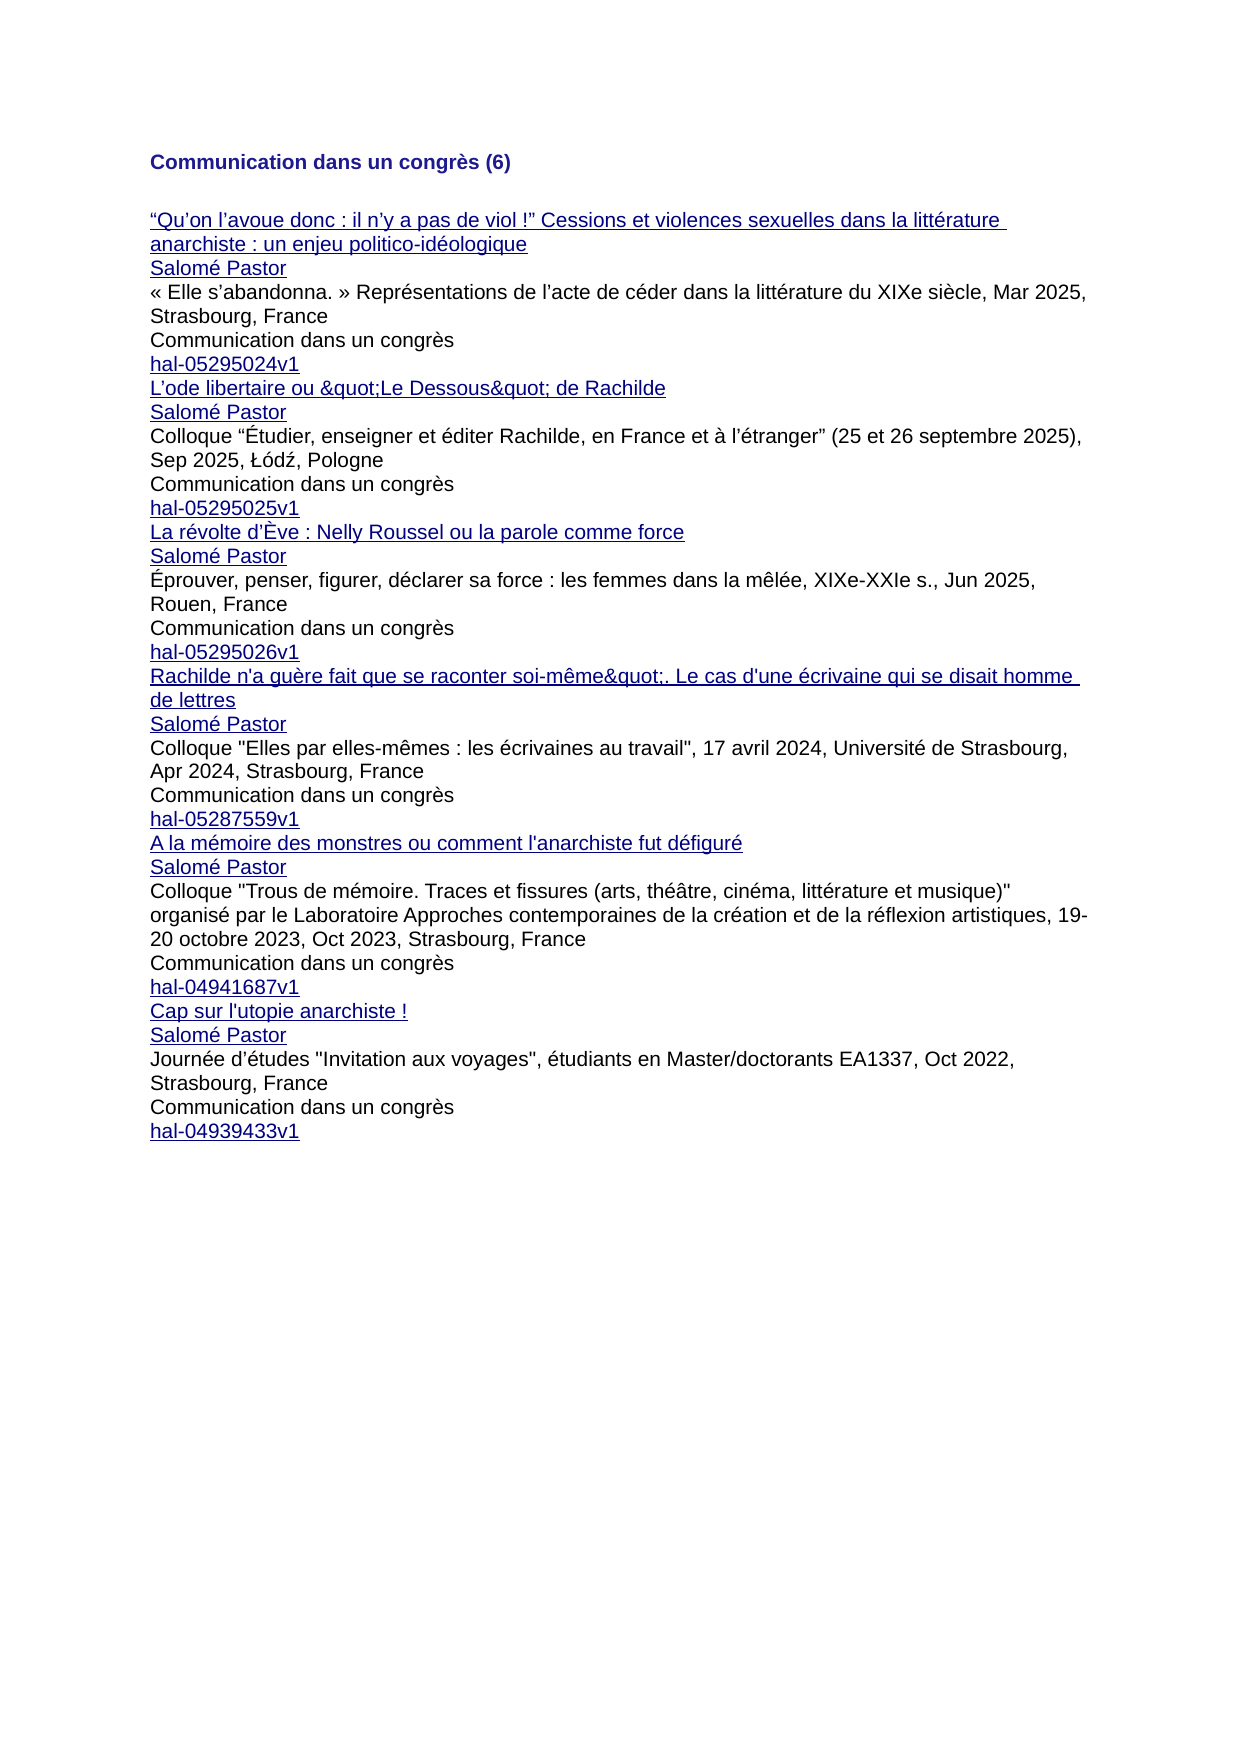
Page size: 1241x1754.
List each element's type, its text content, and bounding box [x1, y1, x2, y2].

table_header “Qu’on l’avoue donc : il n’y a pas de viol !” Cessions et violences sexuelles dans la littérature anarchiste : un enjeu politico-idéologique Salomé Pastor « Elle s’abandonna. » Représentations de l’acte de céder dans la littérature du XIXe siècle, Mar 2025, Strasbourg, France Communication dans un congrès hal-05295024v1 [150, 208, 1090, 376]
table_cell La révolte d’Ève : Nelly Roussel ou la parole comme force Salomé Pastor Éprouver, penser, figurer, déclarer sa force : les femmes dans la mêlée, XIXe-XXIe s., Jun 2025, Rouen, France Communication dans un congrès hal-05295026v1 [150, 520, 1090, 663]
table_cell Cap sur l'utopie anarchiste ! Salomé Pastor Journée d’études "Invitation aux voyages", étudiants en Master/doctorants EA1337, Oct 2022, Strasbourg, France Communication dans un congrès hal-04939433v1 [150, 999, 1090, 1143]
table_cell L’ode libertaire ou &quot;Le Dessous&quot; de Rachilde Salomé Pastor Colloque “Étudier, enseigner et éditer Rachilde, en France et à l’étranger” (25 et 26 septembre 2025), Sep 2025, Łódź, Pologne Communication dans un congrès hal-05295025v1 [150, 376, 1090, 520]
subtitle Communication dans un congrès (6) [150, 150, 1090, 174]
table_cell A la mémoire des monstres ou comment l'anarchiste fut défiguré Salomé Pastor Colloque "Trous de mémoire. Traces et fissures (arts, théâtre, cinéma, littérature et musique)" organisé par le Laboratoire Approches contemporaines de la création et de la réflexion artistiques, 19-20 octobre 2023, Oct 2023, Strasbourg, France Communication dans un congrès hal-04941687v1 [150, 831, 1090, 999]
table_cell Rachilde n'a guère fait que se raconter soi-même&quot;. Le cas d'une écrivaine qui se disait homme de lettres Salomé Pastor Colloque "Elles par elles-mêmes : les écrivaines au travail", 17 avril 2024, Université de Strasbourg, Apr 2024, Strasbourg, France Communication dans un congrès hal-05287559v1 [150, 664, 1090, 831]
